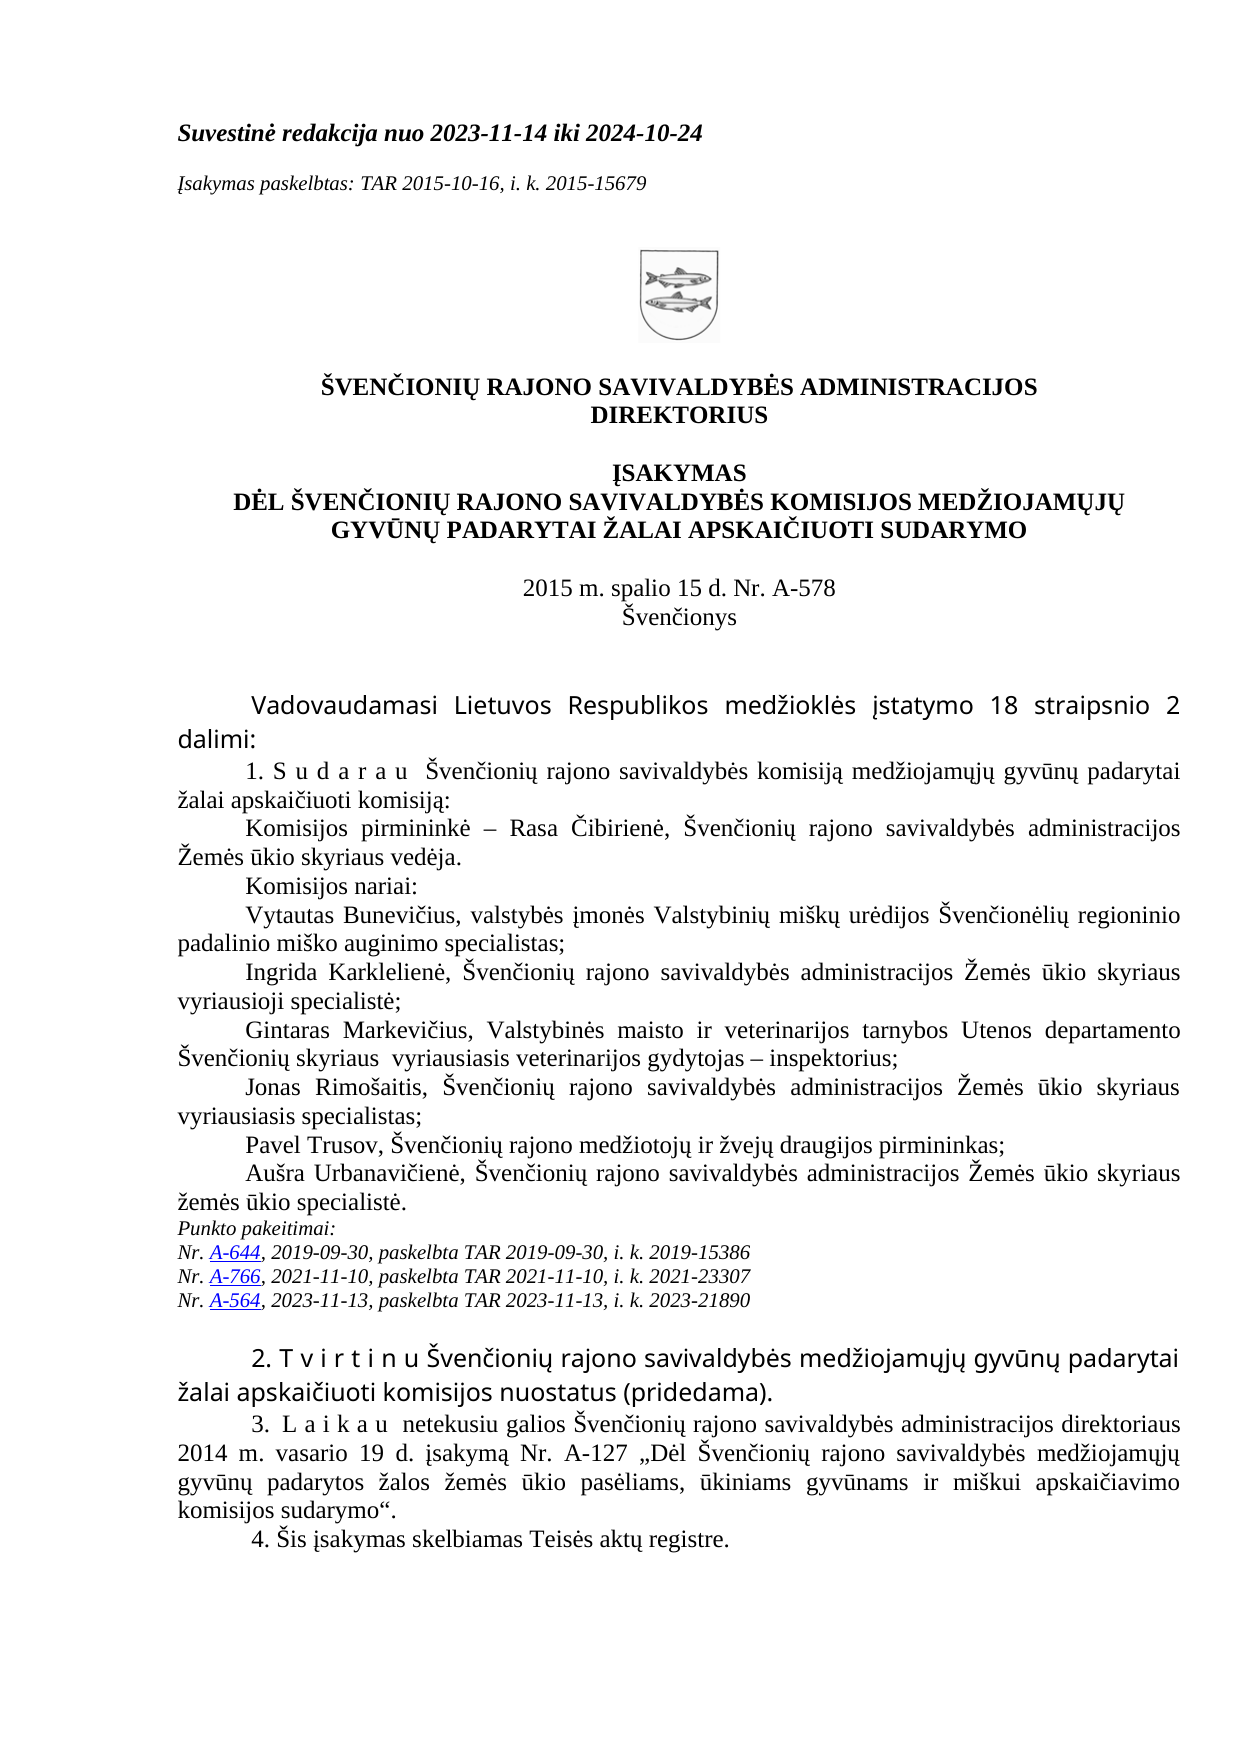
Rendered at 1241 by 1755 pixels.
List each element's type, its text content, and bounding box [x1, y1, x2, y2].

text Aušra Urbanavičienė, Švenčionių rajono savivaldybės administracijos Žemės ūkio skyriaus žemės ūkio specialistė. [177, 1158, 1181, 1216]
text Vytautas Bunevičius, valstybės įmonės Valstybinių miškų urėdijos Švenčionėlių regioninio padalinio miško auginimo specialistas; [177, 900, 1181, 957]
text Ingrida Karklelienė, Švenčionių rajono savivaldybės administracijos Žemės ūkio skyriaus vyriausioji specialistė; [177, 957, 1181, 1015]
text Nr. A-644, 2019-09-30, paskelbta TAR 2019-09-30, i. k. 2019-15386 [177, 1240, 1181, 1264]
text ĮSAKYMAS [177, 458, 1181, 487]
text Gintaras Markevičius, Valstybinės maisto ir veterinarijos tarnybos Utenos departamento Švenčionių skyriaus vyriausiasis veterinarijos gydytojas – inspektorius; [177, 1015, 1181, 1072]
text Komisijos pirmininkė – Rasa Čibirienė, Švenčionių rajono savivaldybės administracijos Žemės ūkio skyriaus vedėja. [177, 813, 1181, 871]
text DĖL ŠVENČIONIŲ RAJONO SAVIVALDYBĖS KOMISIJOS MEDŽIOJAMŲJŲ GYVŪNŲ PADARYTAI ŽALAI APSKAIČIUOTI SUDARYMO [177, 487, 1181, 544]
text Nr. A-766, 2021-11-10, paskelbta TAR 2021-11-10, i. k. 2021-23307 [177, 1264, 1181, 1288]
text Pavel Trusov, Švenčionių rajono medžiotojų ir žvejų draugijos pirmininkas; [177, 1130, 1181, 1158]
text Punkto pakeitimai: [177, 1216, 1181, 1240]
text Įsakymas paskelbtas: TAR 2015-10-16, i. k. 2015-15679 [177, 171, 1181, 195]
text 2. T v i r t i n u Švenčionių rajono savivaldybės medžiojamųjų gyvūnų padarytai žalai apskaičiuoti komisijos nuostatus (pridedama). [177, 1341, 1181, 1409]
text Jonas Rimošaitis, Švenčionių rajono savivaldybės administracijos Žemės ūkio skyriaus vyriausiasis specialistas; [177, 1072, 1181, 1130]
text Nr. A-564, 2023-11-13, paskelbta TAR 2023-11-13, i. k. 2023-21890 [177, 1288, 1181, 1312]
text ŠVENČIONIŲ RAJONO SAVIVALDYBĖS ADMINISTRACIJOS [177, 372, 1181, 400]
text 4. Šis įsakymas skelbiamas Teisės aktų registre. [177, 1524, 1181, 1553]
text DIREKTORIUS [177, 400, 1181, 429]
text Suvestinė redakcija nuo 2023-11-14 iki 2024-10-24 [177, 118, 1181, 147]
text 3. Laikau netekusiu galios Švenčionių rajono savivaldybės administracijos direktoriaus 2014 m. vasario 19 d. įsakymą Nr. A-127 „Dėl Švenčionių rajono savivaldybės medžiojamųjų gyvūnų padarytos žalos žemės ūkio pasėliams, ūkiniams gyvūnams ir miškui apskaičiavimo komisijos sudarymo“. [177, 1409, 1181, 1524]
text Komisijos nariai: [177, 871, 1181, 900]
text 2015 m. spalio 15 d. Nr. A-578 [177, 573, 1181, 602]
text 1. S u d a r a u Švenčionių rajono savivaldybės komisiją medžiojamųjų gyvūnų padarytai žalai apskaičiuoti komisiją: [177, 756, 1181, 813]
text Vadovaudamasi Lietuvos Respublikos medžioklės įstatymo 18 straipsnio 2 dalimi: [177, 688, 1181, 756]
text Švenčionys [177, 602, 1181, 630]
